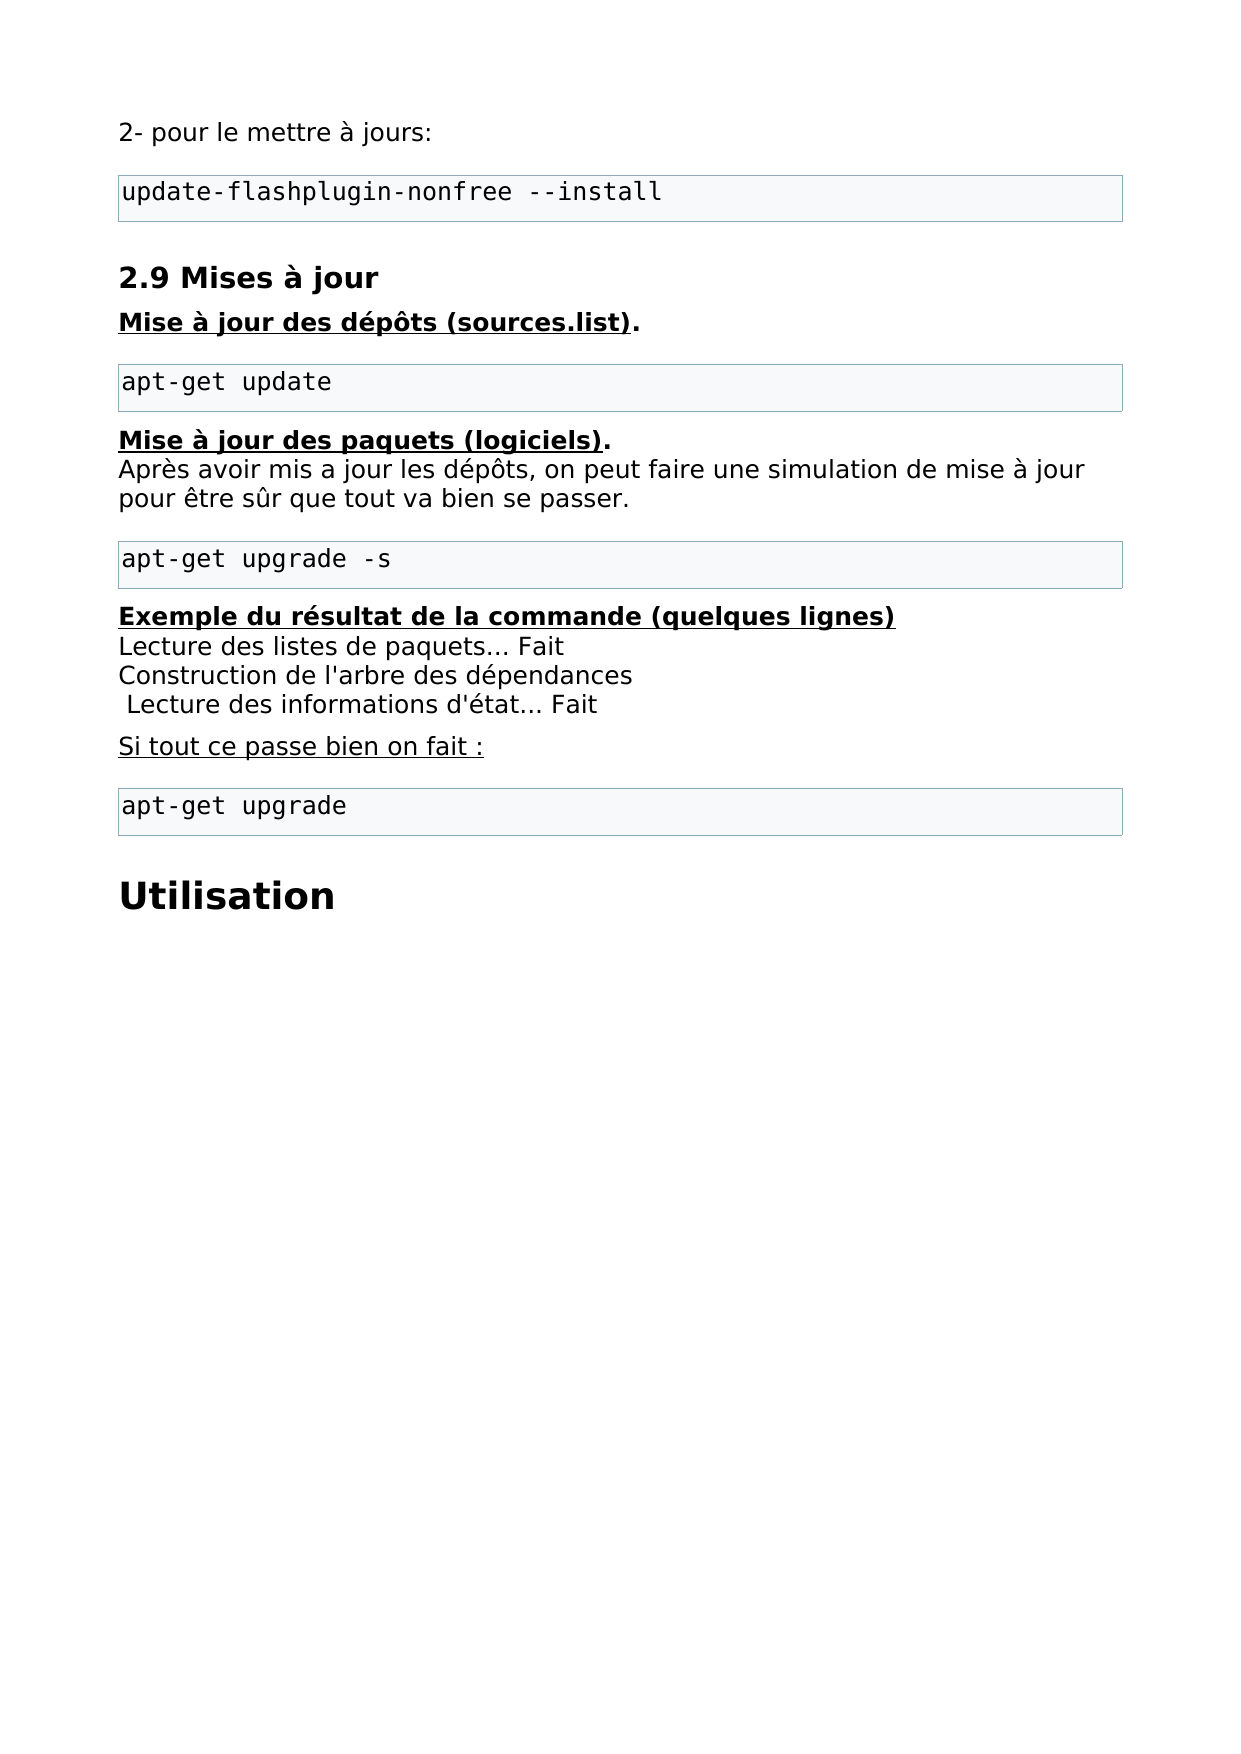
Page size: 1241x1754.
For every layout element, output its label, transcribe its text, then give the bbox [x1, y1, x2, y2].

subtitle 2.9 Mises à jour [118, 261, 1122, 295]
text Mise à jour des paquets (logiciels). Après avoir mis a jour les dépôts, on peut faire une simulation de mise à jour pour être sûr que tout va bien se passer. [118, 426, 1122, 513]
table_header apt-get upgrade [119, 789, 1122, 835]
text Mise à jour des dépôts (sources.list). [118, 308, 1122, 337]
table_header update-flashplugin-nonfree --install [119, 176, 1122, 221]
subtitle Utilisation [118, 875, 1122, 919]
text Exemple du résultat de la commande (quelques lignes) Lecture des listes de paquets... Fait Construction de l'arbre des dépendances Lecture des informations d'état... Fait [118, 603, 1122, 719]
table_header apt-get update [119, 365, 1122, 411]
table_header apt-get upgrade -s [119, 542, 1122, 588]
text Si tout ce passe bien on fait : [118, 732, 1122, 761]
text 2- pour le mettre à jours: [118, 118, 1122, 147]
